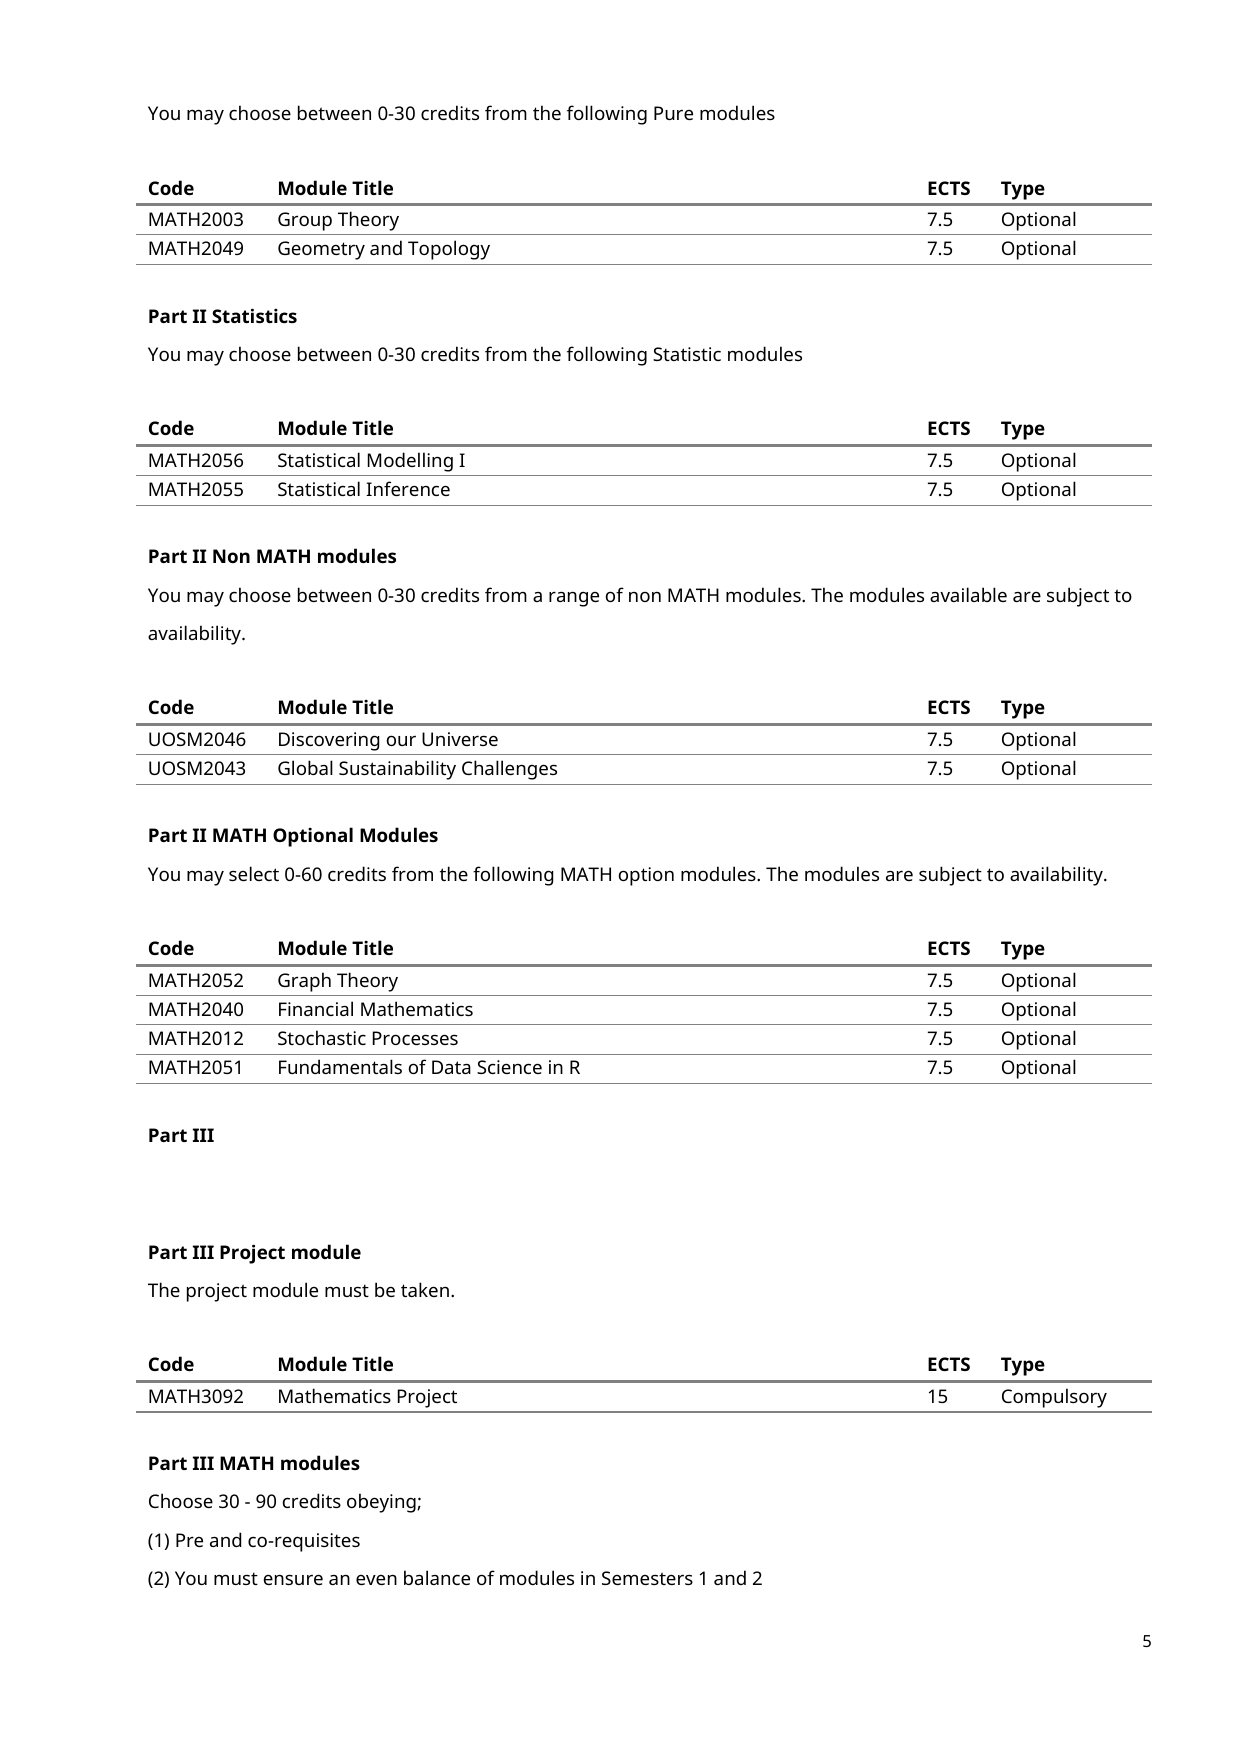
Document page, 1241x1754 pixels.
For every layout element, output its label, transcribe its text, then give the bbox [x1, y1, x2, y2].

table_cell UOSM2046 [136, 726, 266, 754]
table_cell Code [136, 936, 266, 964]
table_cell Code [136, 1352, 266, 1380]
table_cell Optional [989, 755, 1152, 783]
table_cell 7.5 [916, 235, 989, 264]
table_cell ECTS [916, 1352, 989, 1380]
table_cell Optional [989, 726, 1152, 754]
table_cell Module Title [266, 416, 916, 444]
table_cell Module Title [266, 1352, 916, 1380]
table_cell Type [989, 695, 1152, 723]
table_cell MATH3092 [136, 1383, 266, 1411]
table_cell Part III Project module The project module must be taken. [136, 1201, 1152, 1352]
table_cell Optional [989, 235, 1152, 264]
table_cell Optional [989, 1025, 1152, 1054]
table_cell Part II MATH Optional Modules You may select 0-60 credits from the following MATH option modules. The modules are subject to availability. [136, 785, 1152, 936]
table_cell Fundamentals of Data Science in R [266, 1055, 916, 1083]
table_cell Part II Statistics You may choose between 0-30 credits from the following Statistic modules [136, 265, 1152, 416]
table_cell MATH2056 [136, 447, 266, 475]
table_cell MATH2040 [136, 996, 266, 1024]
table_cell MATH2012 [136, 1025, 266, 1054]
table_cell Stochastic Processes [266, 1025, 916, 1054]
table_cell Optional [989, 967, 1152, 995]
table_cell 15 [916, 1383, 989, 1411]
table_cell MATH2003 [136, 206, 266, 234]
table_cell Code [136, 695, 266, 723]
table_cell 7.5 [916, 967, 989, 995]
table_cell Optional [989, 447, 1152, 475]
table_cell Part II Non MATH modules You may choose between 0-30 credits from a range of non MATH modules. The modules available are subject to availability. [136, 506, 1152, 695]
table_cell 7.5 [916, 996, 989, 1024]
table_cell Optional [989, 1055, 1152, 1083]
table_cell Group Theory [266, 206, 916, 234]
table_cell Module Title [266, 936, 916, 964]
table_cell MATH2052 [136, 967, 266, 995]
table_cell You may choose between 0-30 credits from the following Pure modules [136, 99, 1152, 175]
table_cell MATH2055 [136, 476, 266, 504]
table_cell Global Sustainability Challenges [266, 755, 916, 783]
table_cell Graph Theory [266, 967, 916, 995]
table_cell Type [989, 416, 1152, 444]
table_cell 7.5 [916, 206, 989, 234]
table_cell 7.5 [916, 755, 989, 783]
table_cell Module Title [266, 695, 916, 723]
table_cell UOSM2043 [136, 755, 266, 783]
table_cell Optional [989, 476, 1152, 504]
table_cell 7.5 [916, 1025, 989, 1054]
table_cell Module Title [266, 175, 916, 203]
table_cell MATH2049 [136, 235, 266, 264]
table_cell Geometry and Topology [266, 235, 916, 264]
table_cell MATH2051 [136, 1055, 266, 1083]
table_cell Part III MATH modules Choose 30 - 90 credits obeying; (1) Pre and co-requisites (2) You must ensure an even balance of modules in Semesters 1 and 2 [136, 1413, 1152, 1591]
table_cell Code [136, 416, 266, 444]
table_cell ECTS [916, 936, 989, 964]
table_cell 7.5 [916, 1055, 989, 1083]
table_cell Statistical Modelling I [266, 447, 916, 475]
table_cell Code [136, 175, 266, 203]
table_cell Statistical Inference [266, 476, 916, 504]
table_cell Part III [136, 1084, 1152, 1201]
table_cell ECTS [916, 416, 989, 444]
table_cell Optional [989, 996, 1152, 1024]
table_cell ECTS [916, 695, 989, 723]
table_cell Discovering our Universe [266, 726, 916, 754]
table_cell 7.5 [916, 447, 989, 475]
table_cell Type [989, 175, 1152, 203]
table_cell Optional [989, 206, 1152, 234]
table_cell ECTS [916, 175, 989, 203]
table_cell Type [989, 936, 1152, 964]
table_cell 7.5 [916, 476, 989, 504]
table_cell Type [989, 1352, 1152, 1380]
table_cell Financial Mathematics [266, 996, 916, 1024]
table_cell Compulsory [989, 1383, 1152, 1411]
table_cell 7.5 [916, 726, 989, 754]
table_cell Mathematics Project [266, 1383, 916, 1411]
